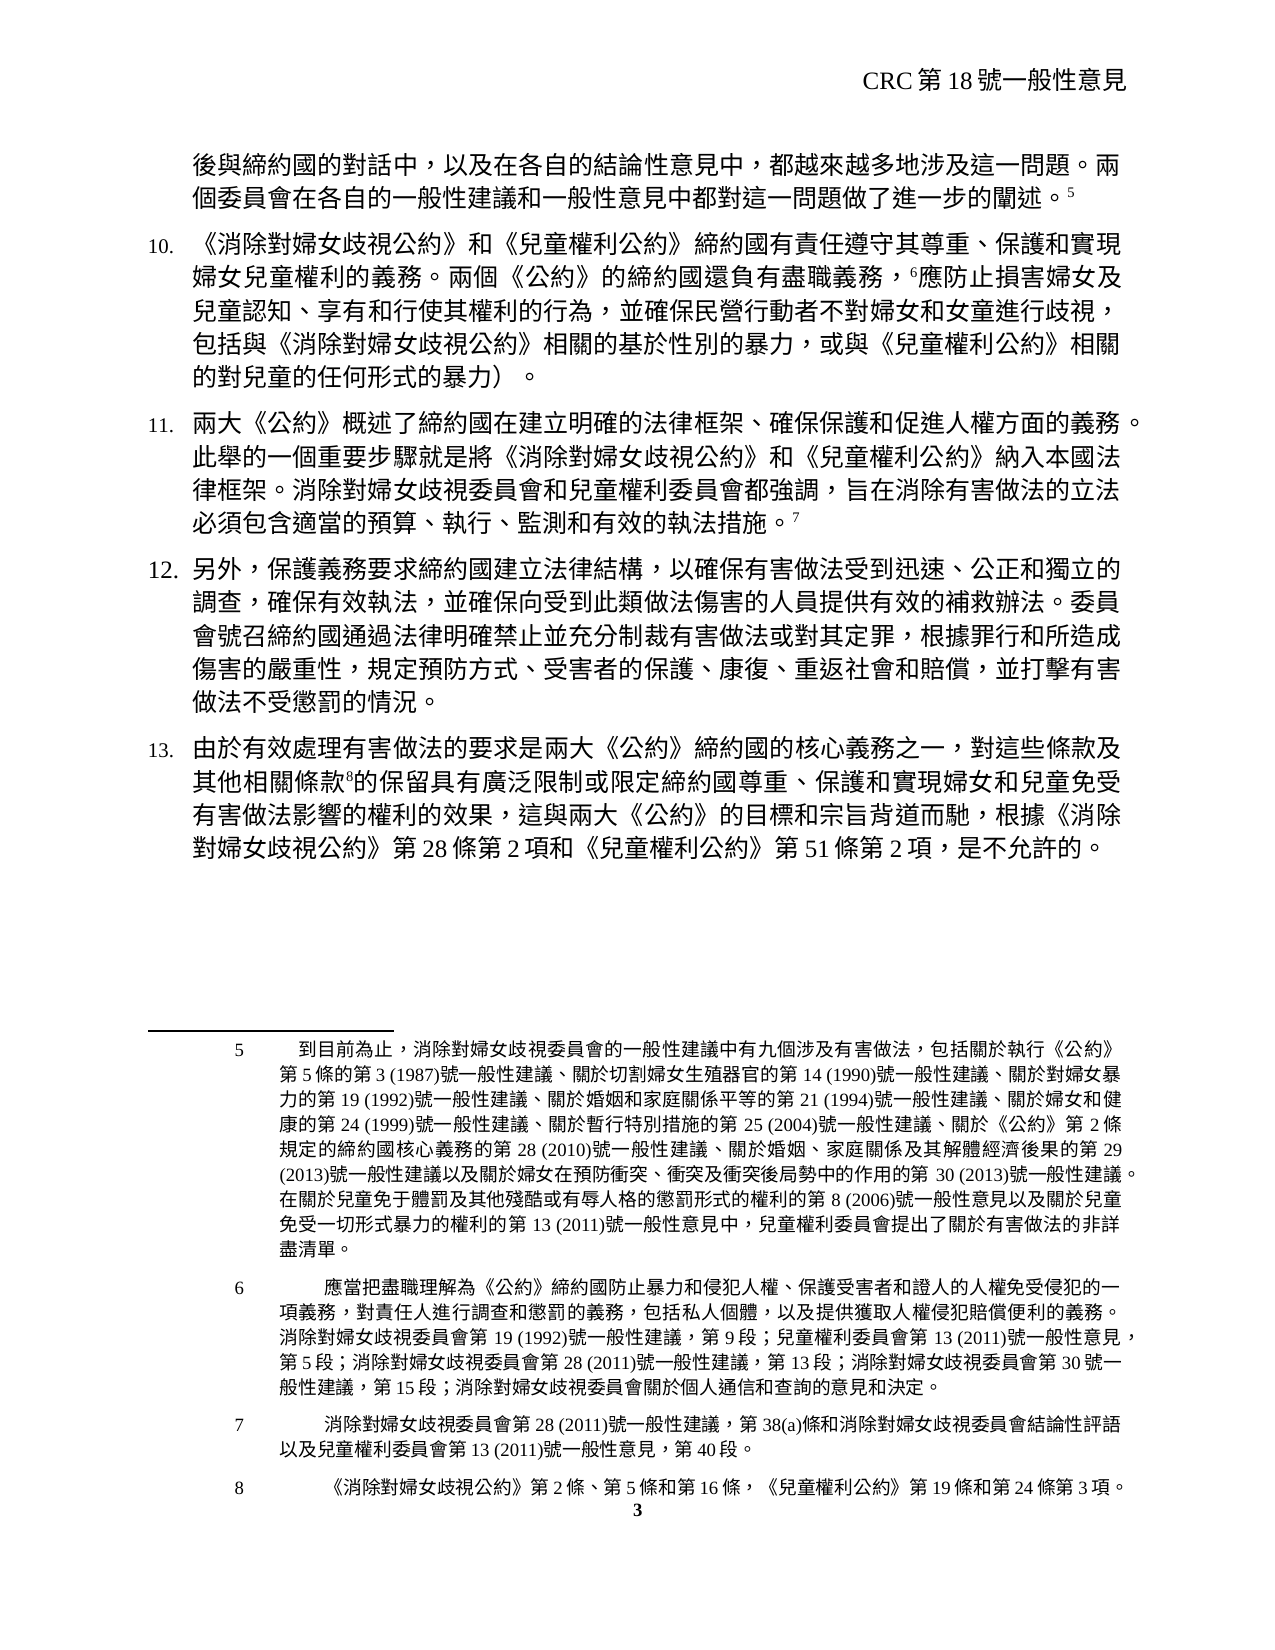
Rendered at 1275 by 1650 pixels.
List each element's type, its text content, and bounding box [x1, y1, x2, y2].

list 到目前為止，消除對婦女歧視委員會的一般性建議中有九個涉及有害做法，包括關於執行《公約》第5條的第3 (1987)號一般性建議、關於切割婦女生殖器官的第14 (1990)號一般性建議、關於對婦女暴力的第19 (1992)號一般性建議、關於婚姻和家庭關係平等的第21 (1994)號一般性建議、關於婦女和健康的第24 (1999)號一般性建議、關於暫行特別措施的第25 (2004)號一般性建議、關於《公約》第2條規定的締約國核心義務的第28 (2010)號一般性建議、關於婚姻、家庭關係及其解體經濟後果的第29 (2013)號一般性建議以及關於婦女在預防衝突、衝突及衝突後局勢中的作用的第30 (2013)號一般性建議。在關於兒童免于體罰及其他殘酷或有辱人格的懲罰形式的權利的第8 (2006)號一般性意見以及關於兒童免受一切形式暴力的權利的第13 (2011)號一般性意見中，兒童權利委員會提出了關於有害做法的非詳盡清單。 [234, 1037, 1122, 1262]
list 後與締約國的對話中，以及在各自的結論性意見中，都越來越多地涉及這一問題。兩個委員會在各自的一般性建議和一般性意見中都對這一問題做了進一步的闡述。 [148, 148, 1122, 214]
list 消除對婦女歧視委員會第28 (2011)號一般性建議，第38(a)條和消除對婦女歧視委員會結論性評語以及兒童權利委員會第13 (2011)號一般性意見，第40段。 [234, 1412, 1122, 1462]
list 兩大《公約》概述了締約國在建立明確的法律框架、確保保護和促進人權方面的義務。此舉的一個重要步驟就是將《消除對婦女歧視公約》和《兒童權利公約》納入本國法律框架。消除對婦女歧視委員會和兒童權利委員會都強調，旨在消除有害做法的立法必須包含適當的預算、執行、監測和有效的執法措施。 [148, 406, 1122, 539]
list 由於有效處理有害做法的要求是兩大《公約》締約國的核心義務之一，對這些條款及其他相關條款的保留具有廣泛限制或限定締約國尊重、保護和實現婦女和兒童免受有害做法影響的權利的效果，這與兩大《公約》的目標和宗旨背道而馳，根據《消除對婦女歧視公約》第28條第2項和《兒童權利公約》第51條第2項，是不允許的。 [148, 731, 1122, 864]
list 另外，保護義務要求締約國建立法律結構，以確保有害做法受到迅速、公正和獨立的調查，確保有效執法，並確保向受到此類做法傷害的人員提供有效的補救辦法。委員會號召締約國通過法律明確禁止並充分制裁有害做法或對其定罪，根據罪行和所造成傷害的嚴重性，規定預防方式、受害者的保護、康復、重返社會和賠償，並打擊有害做法不受懲罰的情況。 [148, 552, 1122, 718]
list 應當把盡職理解為《公約》締約國防止暴力和侵犯人權、保護受害者和證人的人權免受侵犯的一項義務，對責任人進行調查和懲罰的義務，包括私人個體，以及提供獲取人權侵犯賠償便利的義務。消除對婦女歧視委員會第19 (1992)號一般性建議，第9段；兒童權利委員會第13 (2011)號一般性意見，第5段；消除對婦女歧視委員會第28 (2011)號一般性建議，第13段；消除對婦女歧視委員會第30號一般性建議，第15段；消除對婦女歧視委員會關於個人通信和查詢的意見和決定。 [234, 1274, 1122, 1399]
list 《消除對婦女歧視公約》第2條、第5條和第16條，《兒童權利公約》第19條和第24條第3項。 [234, 1474, 1122, 1499]
list 《消除對婦女歧視公約》和《兒童權利公約》締約國有責任遵守其尊重、保護和實現婦女兒童權利的義務。兩個《公約》的締約國還負有盡職義務，應防止損害婦女及兒童認知、享有和行使其權利的行為，並確保民營行動者不對婦女和女童進行歧視，包括與《消除對婦女歧視公約》相關的基於性別的暴力，或與《兒童權利公約》相關的對兒童的任何形式的暴力）。 [148, 227, 1122, 393]
